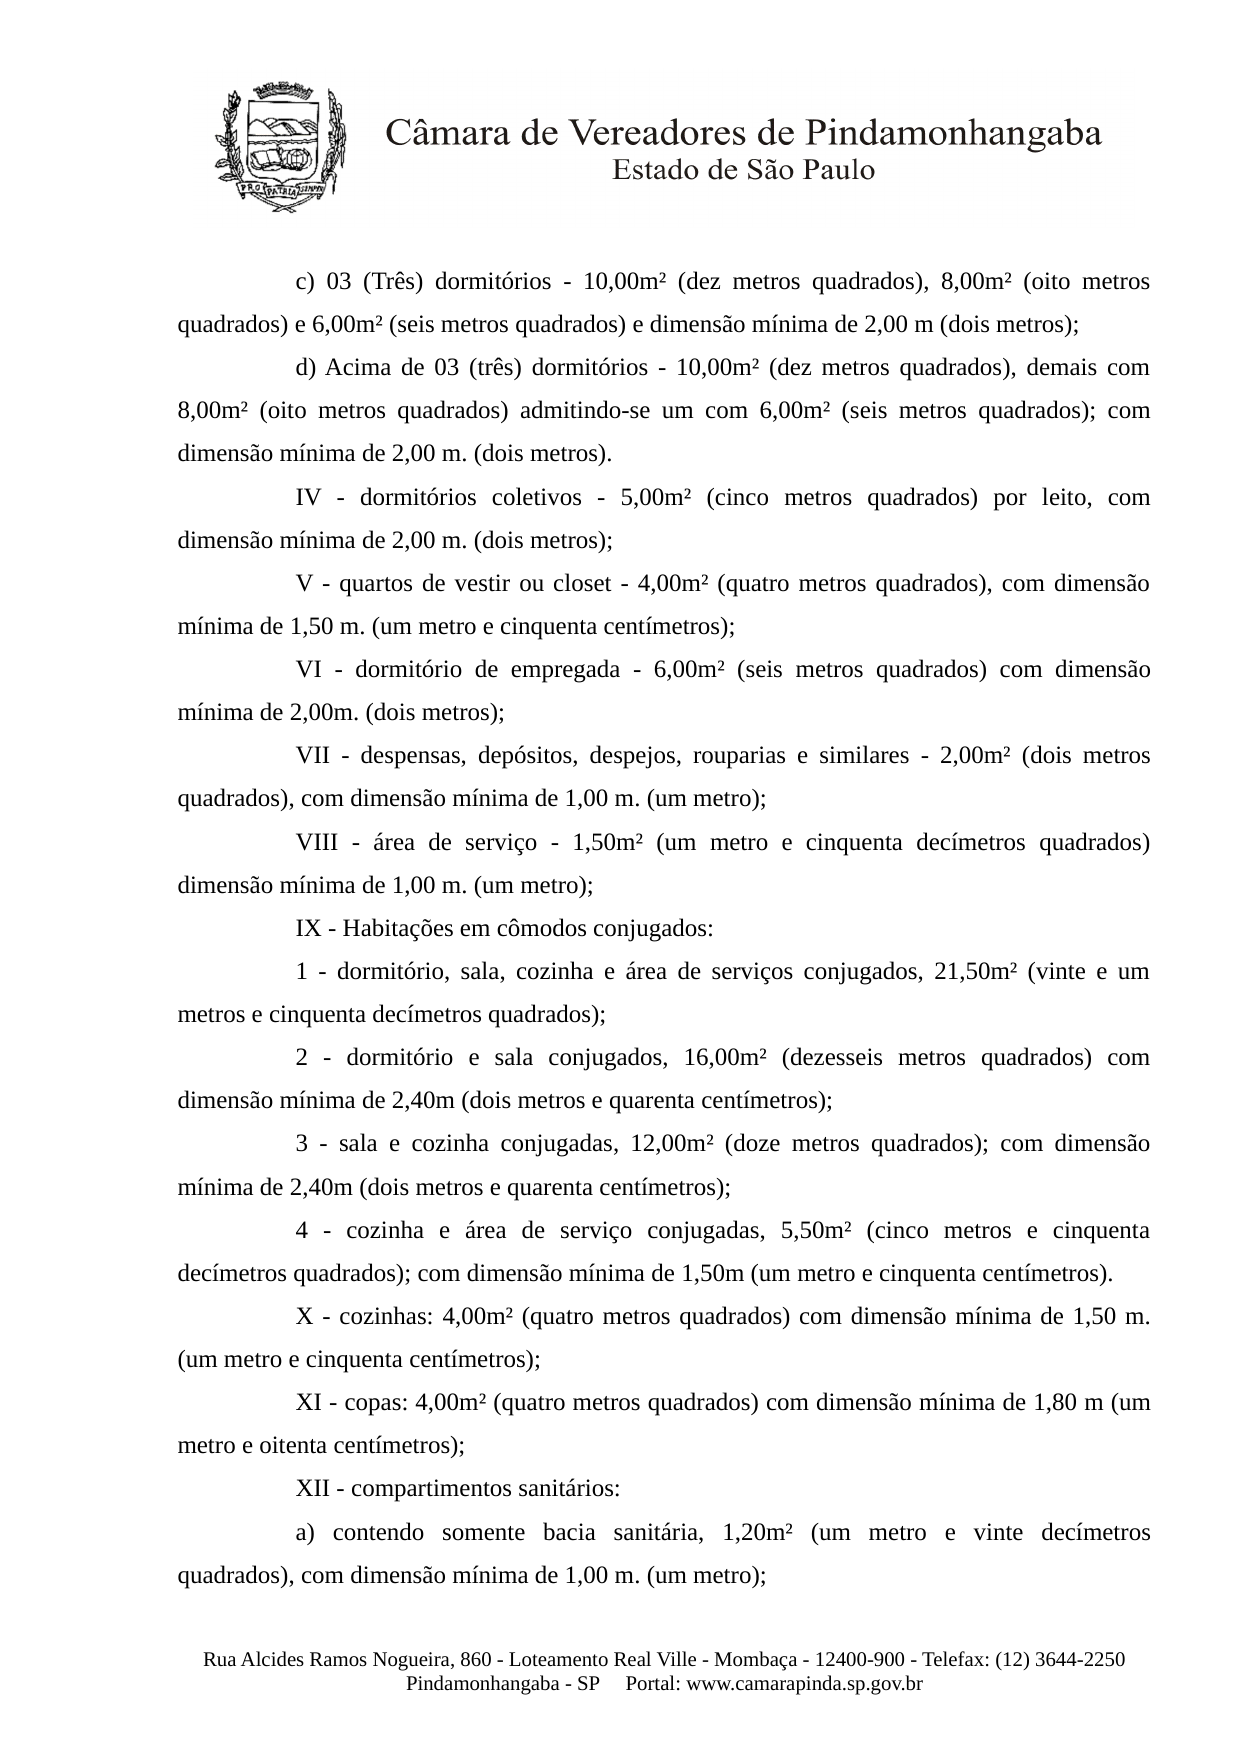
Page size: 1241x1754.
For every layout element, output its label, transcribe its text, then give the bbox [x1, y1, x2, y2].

text 3 - sala e cozinha conjugadas, 12,00m² (doze metros quadrados); com dimensão mínima de 2,40m (dois metros e quarenta centímetros); [177, 1128, 1152, 1200]
text V - quartos de vestir ou closet - 4,00m² (quatro metros quadrados), com dimensão mínima de 1,50 m. (um metro e cinquenta centímetros); [177, 568, 1152, 640]
text X - cozinhas: 4,00m² (quatro metros quadrados) com dimensão mínima de 1,50 m. (um metro e cinquenta centímetros); [177, 1301, 1152, 1373]
text VIII - área de serviço - 1,50m² (um metro e cinquenta decímetros quadrados) dimensão mínima de 1,00 m. (um metro); [177, 827, 1152, 898]
text IV - dormitórios coletivos - 5,00m² (cinco metros quadrados) por leito, com dimensão mínima de 2,00 m. (dois metros); [177, 482, 1152, 553]
text 1 - dormitório, sala, cozinha e área de serviços conjugados, 21,50m² (vinte e um metros e cinquenta decímetros quadrados); [177, 956, 1152, 1028]
text VI - dormitório de empregada - 6,00m² (seis metros quadrados) com dimensão mínima de 2,00m. (dois metros); [177, 654, 1152, 726]
text XI - copas: 4,00m² (quatro metros quadrados) com dimensão mínima de 1,80 m (um metro e oitenta centímetros); [177, 1387, 1152, 1459]
text a) contendo somente bacia sanitária, 1,20m² (um metro e vinte decímetros quadrados), com dimensão mínima de 1,00 m. (um metro); [177, 1517, 1152, 1588]
text VII - despensas, depósitos, despejos, rouparias e similares - 2,00m² (dois metros quadrados), com dimensão mínima de 1,00 m. (um metro); [177, 740, 1152, 812]
picture [193, 68, 1135, 228]
text 4 - cozinha e área de serviço conjugadas, 5,50m² (cinco metros e cinquenta decímetros quadrados); com dimensão mínima de 1,50m (um metro e cinquenta centímetros). [177, 1215, 1152, 1287]
text XII - compartimentos sanitários: [177, 1473, 1152, 1502]
text c) 03 (Três) dormitórios - 10,00m² (dez metros quadrados), 8,00m² (oito metros quadrados) e 6,00m² (seis metros quadrados) e dimensão mínima de 2,00 m (dois metros); [177, 266, 1152, 338]
text d) Acima de 03 (três) dormitórios - 10,00m² (dez metros quadrados), demais com 8,00m² (oito metros quadrados) admitindo-se um com 6,00m² (seis metros quadrados); com dimensão mínima de 2,00 m. (dois metros). [177, 352, 1152, 467]
text 2 - dormitório e sala conjugados, 16,00m² (dezesseis metros quadrados) com dimensão mínima de 2,40m (dois metros e quarenta centímetros); [177, 1042, 1152, 1114]
text IX - Habitações em cômodos conjugados: [177, 913, 1152, 942]
